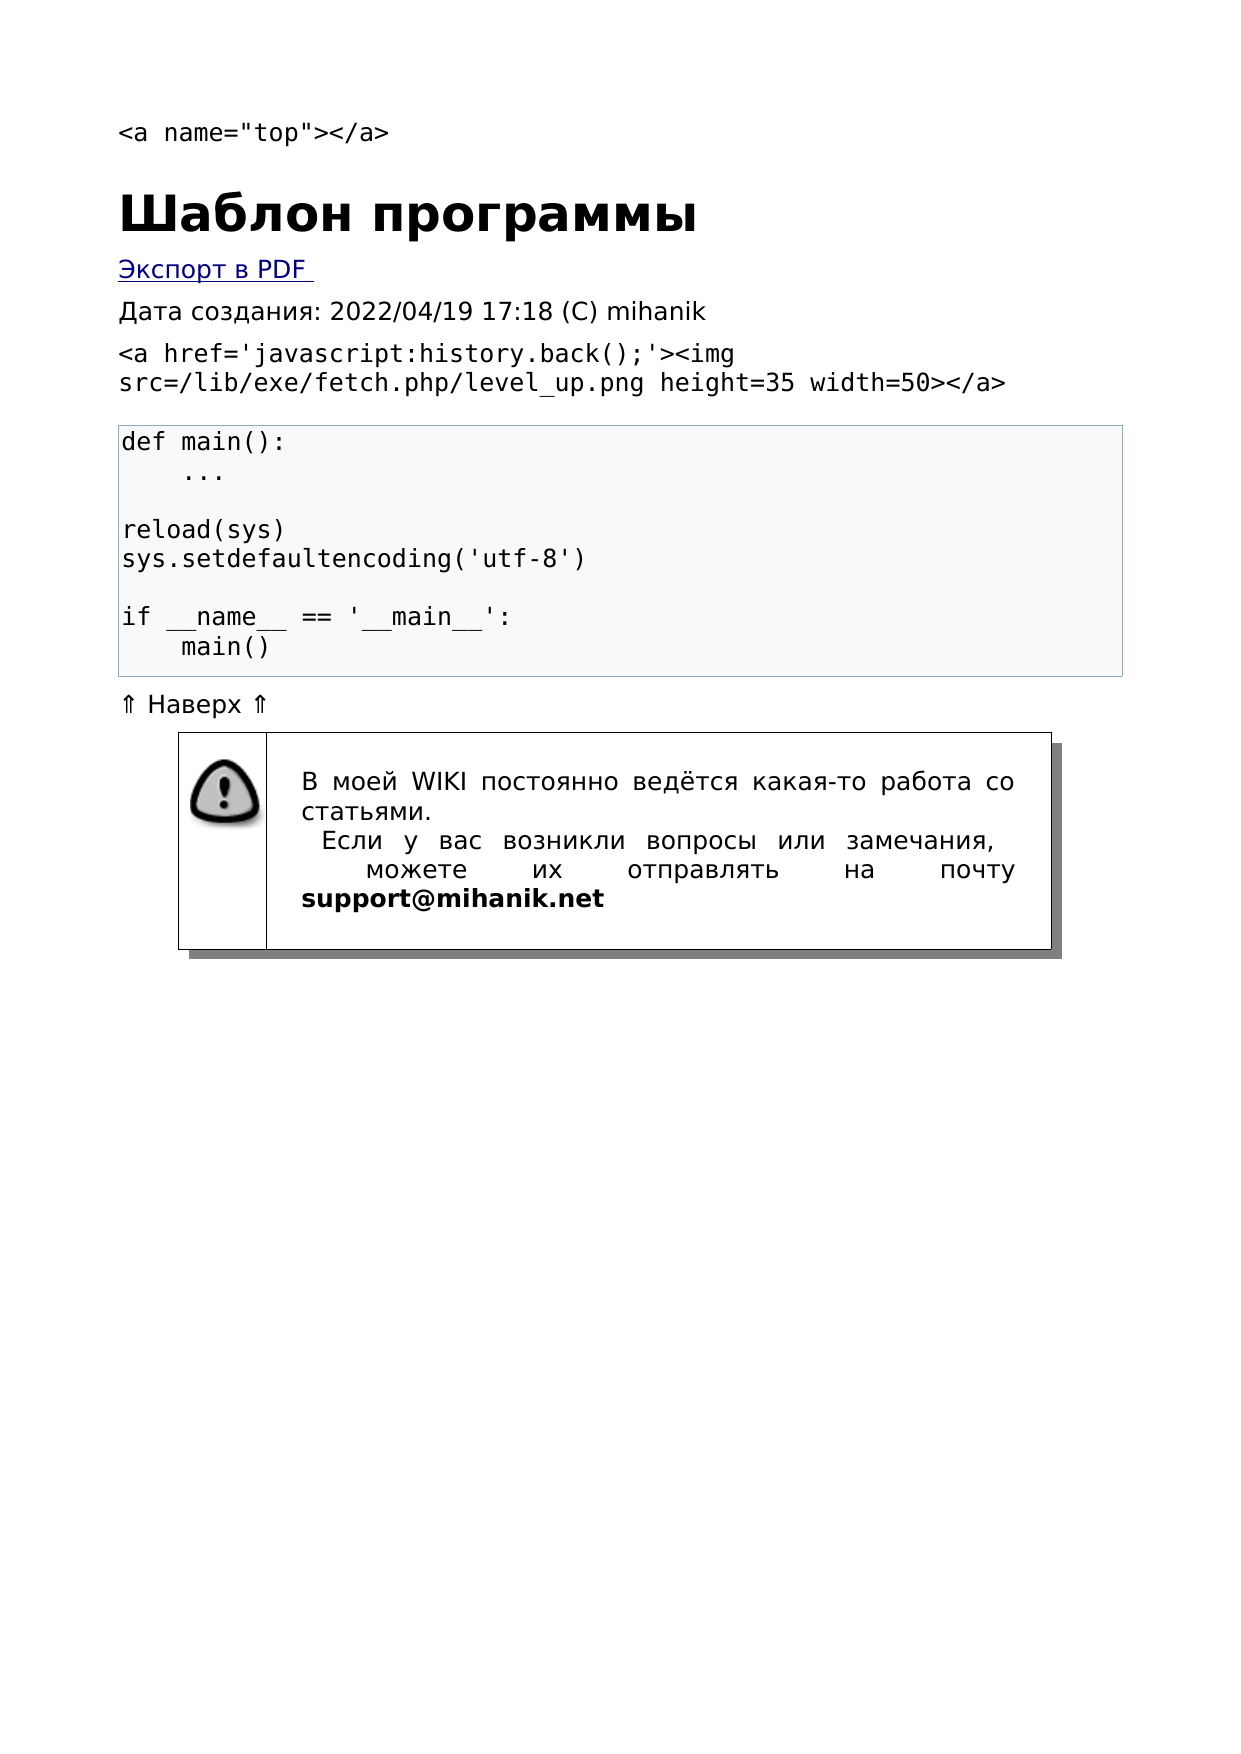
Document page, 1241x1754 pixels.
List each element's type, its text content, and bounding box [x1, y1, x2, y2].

text Экспорт в PDF [118, 256, 1122, 285]
picture [190, 755, 266, 831]
table_header [179, 733, 266, 949]
text <a name="top"></a> [118, 118, 1122, 147]
subtitle Шаблон программы [118, 185, 1122, 243]
table_header В моей WIKI постоянно ведётся какая-то работа со статьями. Если у вас возникли вопросы или замечания, можете их отправлять на почту support@mihanik.net [267, 733, 1051, 949]
table_header def main(): ... reload(sys) sys.setdefaultencoding('utf-8') if __name__ == '__main__': main() [119, 426, 1122, 676]
text Дата создания: 2022/04/19 17:18 (C) mihanik [118, 297, 1122, 326]
text ⇑ Наверх ⇑ [118, 690, 1122, 719]
text <a href='javascript:history.back();'><img src=/lib/exe/fetch.php/level_up.png height=35 width=50></a> [118, 339, 1122, 397]
